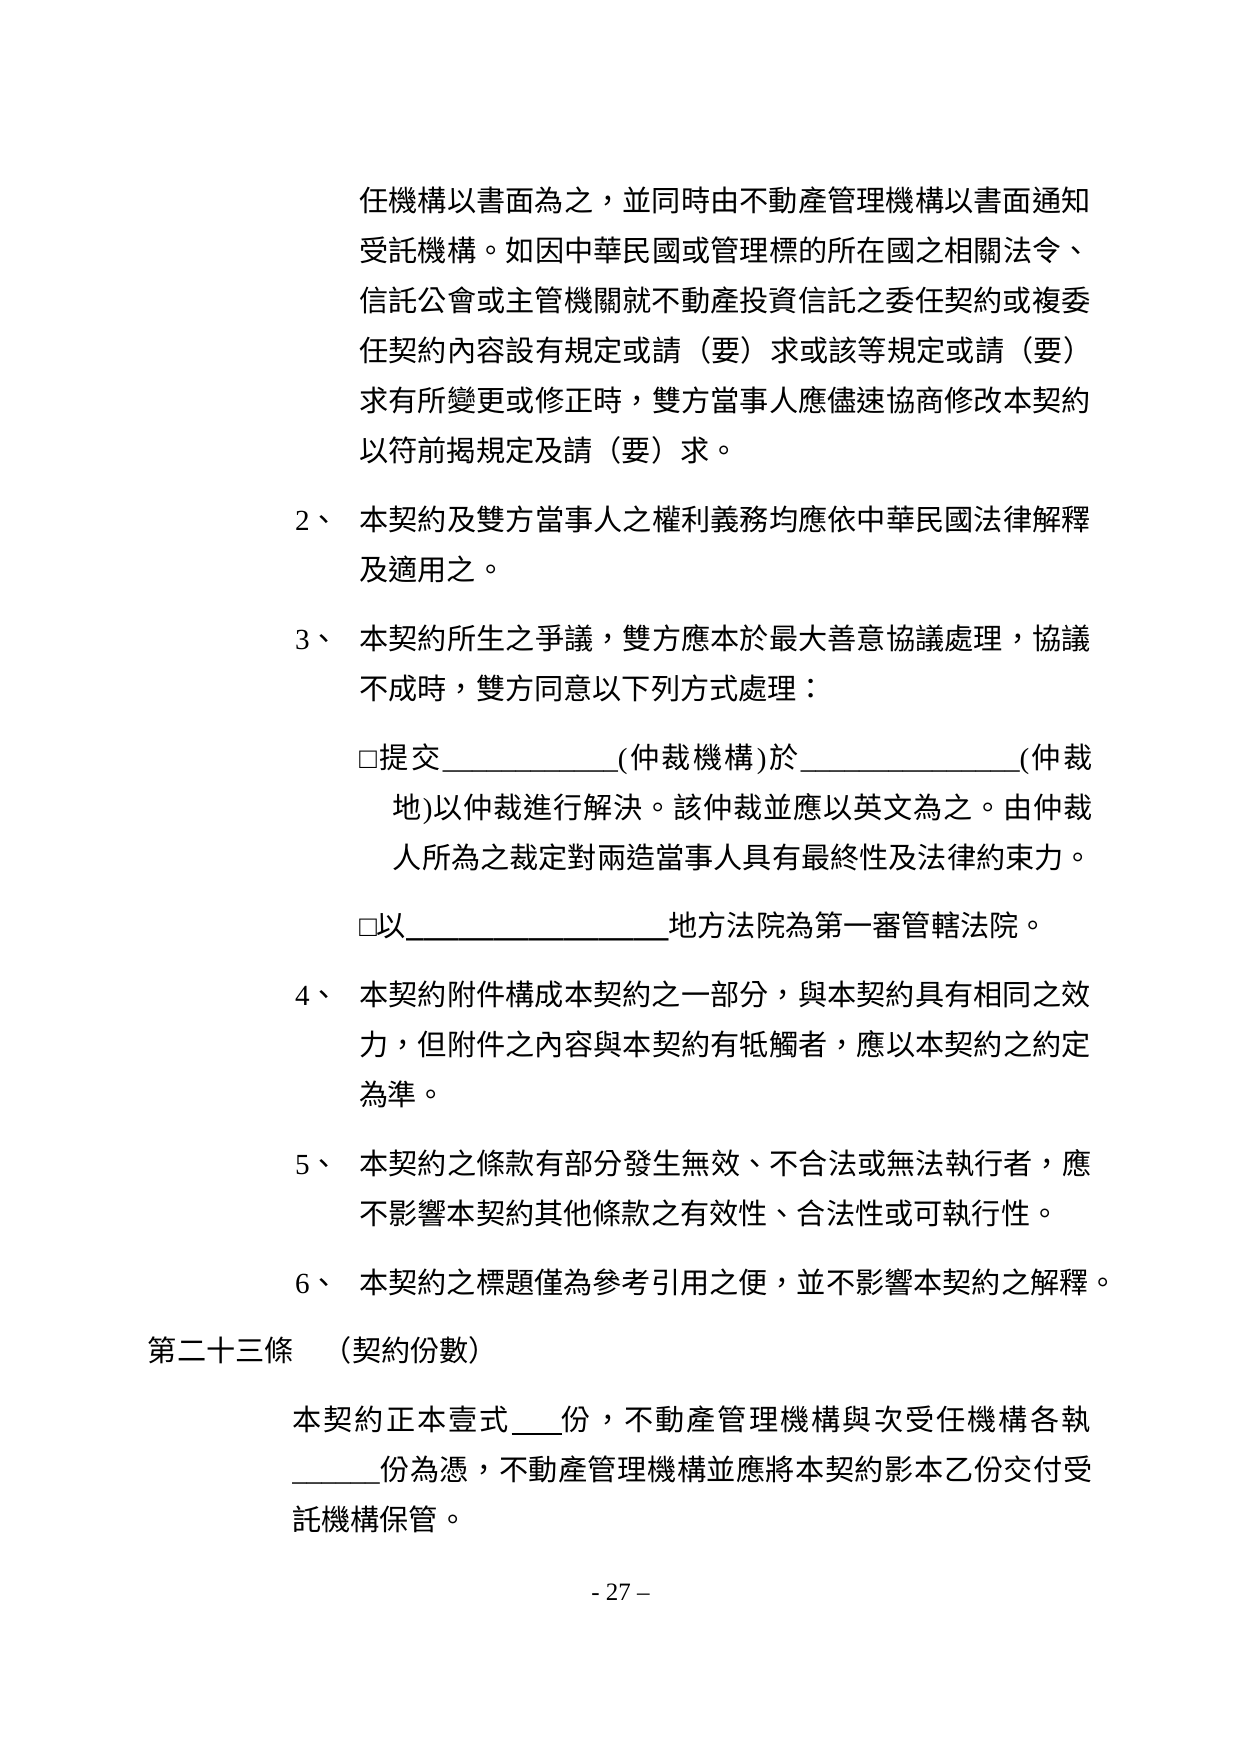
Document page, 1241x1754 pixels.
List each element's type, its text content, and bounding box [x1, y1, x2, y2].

text □以_______________地方法院為第一審管轄法院。 [359, 897, 1092, 947]
list 本契約及雙方當事人之權利義務均應依中華民國法律解釋及適用之。 [295, 491, 1092, 591]
subtitle 第二十三條 （契約份數） [148, 1322, 1092, 1372]
list 本契約之標題僅為參考引用之便，並不影響本契約之解釋。 [295, 1253, 1092, 1303]
text □提交____________(仲裁機構)於_______________(仲裁地)以仲裁進行解決。該仲裁並應以英文為之。由仲裁人所為之裁定對兩造當事人具有最終性及法律約束力。 [359, 728, 1092, 878]
list 本契約附件構成本契約之一部分，與本契約具有相同之效力，但附件之內容與本契約有牴觸者，應以本契約之約定為準。 [295, 966, 1092, 1116]
list 本契約之條款有部分發生無效、不合法或無法執行者，應不影響本契約其他條款之有效性、合法性或可執行性。 [295, 1134, 1092, 1234]
list 本契約之增補、變更或修改，應由不動產管理機構與次受任機構以書面為之，並同時由不動產管理機構以書面通知受託機構。如因中華民國或管理標的所在國之相關法令、信託公會或主管機關就不動產投資信託之委任契約或複委任契約內容設有規定或請（要）求或該等規定或請（要）求有所變更或修正時，雙方當事人應儘速協商修改本契約，以符前揭規定及請（要）求。 [295, 172, 1092, 472]
text 本契約正本壹式 份，不動產管理機構與次受任機構各執 ______份為憑，不動產管理機構並應將本契約影本乙份交付受託機構保管。 [292, 1391, 1092, 1541]
list 本契約所生之爭議，雙方應本於最大善意協議處理，協議不成時，雙方同意以下列方式處理： [295, 609, 1092, 709]
